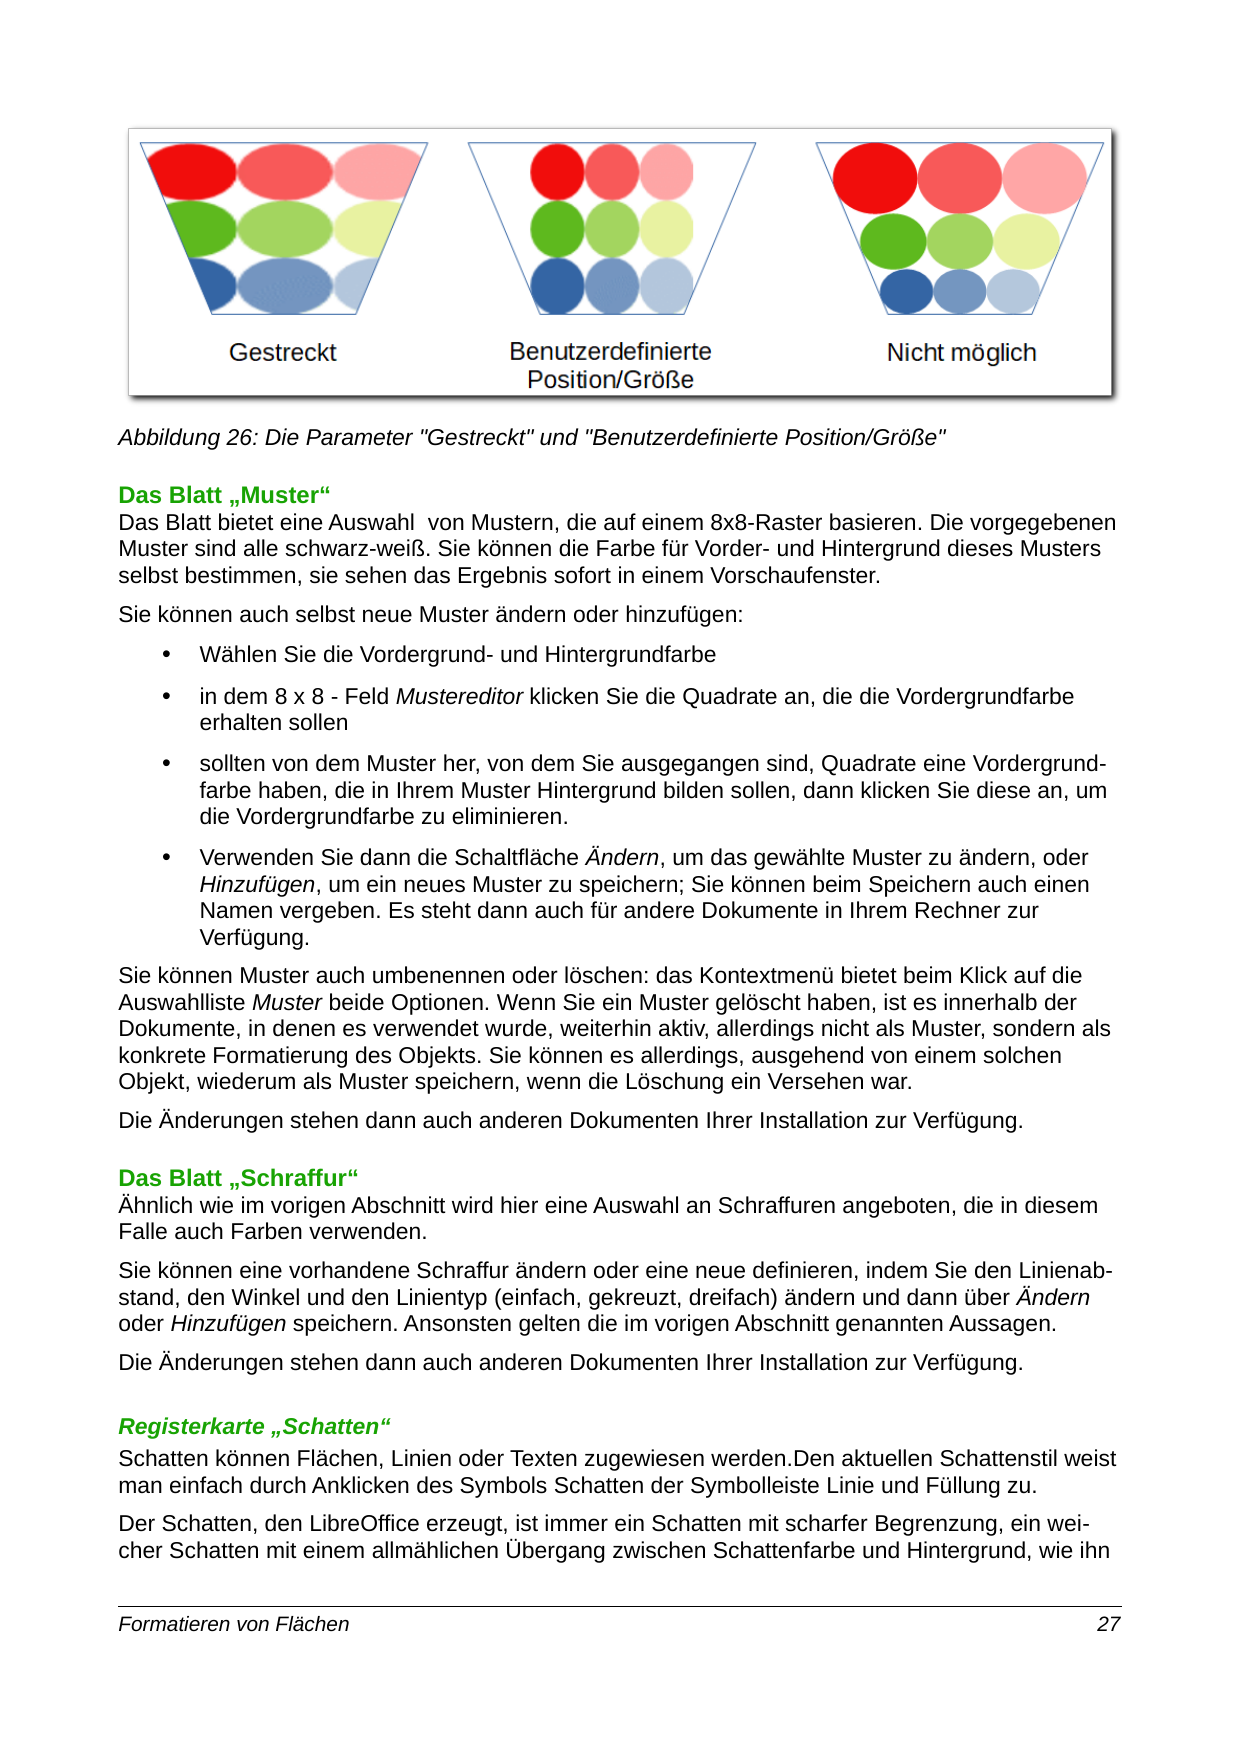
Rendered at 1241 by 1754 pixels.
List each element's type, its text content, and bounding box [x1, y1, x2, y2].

picture [118, 118, 1123, 407]
subtitle Registerkarte „Schatten“ [118, 1413, 1122, 1439]
text Der Schatten, den LibreOffice erzeugt, ist immer ein Schatten mit scharfer Begrenzung, ein wei­cher Schatten mit einem allmählichen Übergang zwischen Schattenfarbe und Hintergrund, wie ihn [118, 1510, 1122, 1563]
list in dem 8 x 8 - Feld Mustereditor klicken Sie die Quadrate an, die die Vordergrundfarbe erhalten sollen [162, 681, 1122, 736]
text Sie können auch selbst neue Muster ändern oder hinzufügen: [118, 601, 1122, 627]
text Die Änderungen stehen dann auch anderen Dokumenten Ihrer Installation zur Verfügung. [118, 1107, 1122, 1133]
subtitle Das Blatt „Schraffur“ [118, 1164, 1122, 1192]
text Die Änderungen stehen dann auch anderen Dokumenten Ihrer Installation zur Verfügung. [118, 1349, 1122, 1375]
subtitle Das Blatt „Muster“ [118, 481, 1122, 509]
text Das Blatt bietet eine Auswahl von Mustern, die auf einem 8x8-Raster basieren. Die vorgegebenen Muster sind alle schwarz-weiß. Sie können die Farbe für Vorder- und Hintergrund dieses Musters selbst bestimmen, sie sehen das Ergebnis sofort in einem Vorschaufenster. [118, 509, 1122, 588]
text Schatten können Flächen, Linien oder Texten zugewiesen werden.Den aktuellen Schattenstil weist man einfach durch Anklicken des Symbols Schatten der Symbolleiste Linie und Füllung zu. [118, 1445, 1122, 1498]
text Abbildung 26: Die Parameter "Gestreckt" und "Benutzerdefinierte Position/Größe" [118, 424, 1122, 450]
text Sie können Muster auch umbenennen oder löschen: das Kontextmenü bietet beim Klick auf die Auswahlliste Muster beide Optionen. Wenn Sie ein Muster gelöscht haben, ist es innerhalb der Dokumente, in denen es verwendet wurde, weiterhin aktiv, allerdings nicht als Muster, sondern als konkrete Formatierung des Objekts. Sie können es allerdings, ausgehend von einem solchen Objekt, wiederum als Muster speichern, wenn die Löschung ein Versehen war. [118, 962, 1122, 1094]
list Wählen Sie die Vordergrund- und Hintergrundfarbe [162, 639, 1122, 668]
list Verwenden Sie dann die Schaltfläche Ändern, um das gewählte Muster zu ändern, oder Hinzufügen, um ein neues Muster zu speichern; Sie können beim Speichern auch einen Namen vergeben. Es steht dann auch für andere Dokumente in Ihrem Rechner zur Verfügung. [162, 842, 1122, 950]
text Sie können eine vorhandene Schraffur ändern oder eine neue definieren, indem Sie den Linienab­stand, den Winkel und den Linientyp (einfach, gekreuzt, dreifach) ändern und dann über Ändern oder Hinzufügen speichern. Ansonsten gelten die im vorigen Abschnitt genannten Aussagen. [118, 1257, 1122, 1336]
list sollten von dem Muster her, von dem Sie ausgegangen sind, Quadrate eine Vordergrund­farbe haben, die in Ihrem Muster Hintergrund bilden sollen, dann klicken Sie diese an, um die Vordergrundfarbe zu eliminieren. [162, 748, 1122, 830]
text Ähnlich wie im vorigen Abschnitt wird hier eine Auswahl an Schraffuren angeboten, die in diesem Falle auch Farben verwenden. [118, 1192, 1122, 1245]
